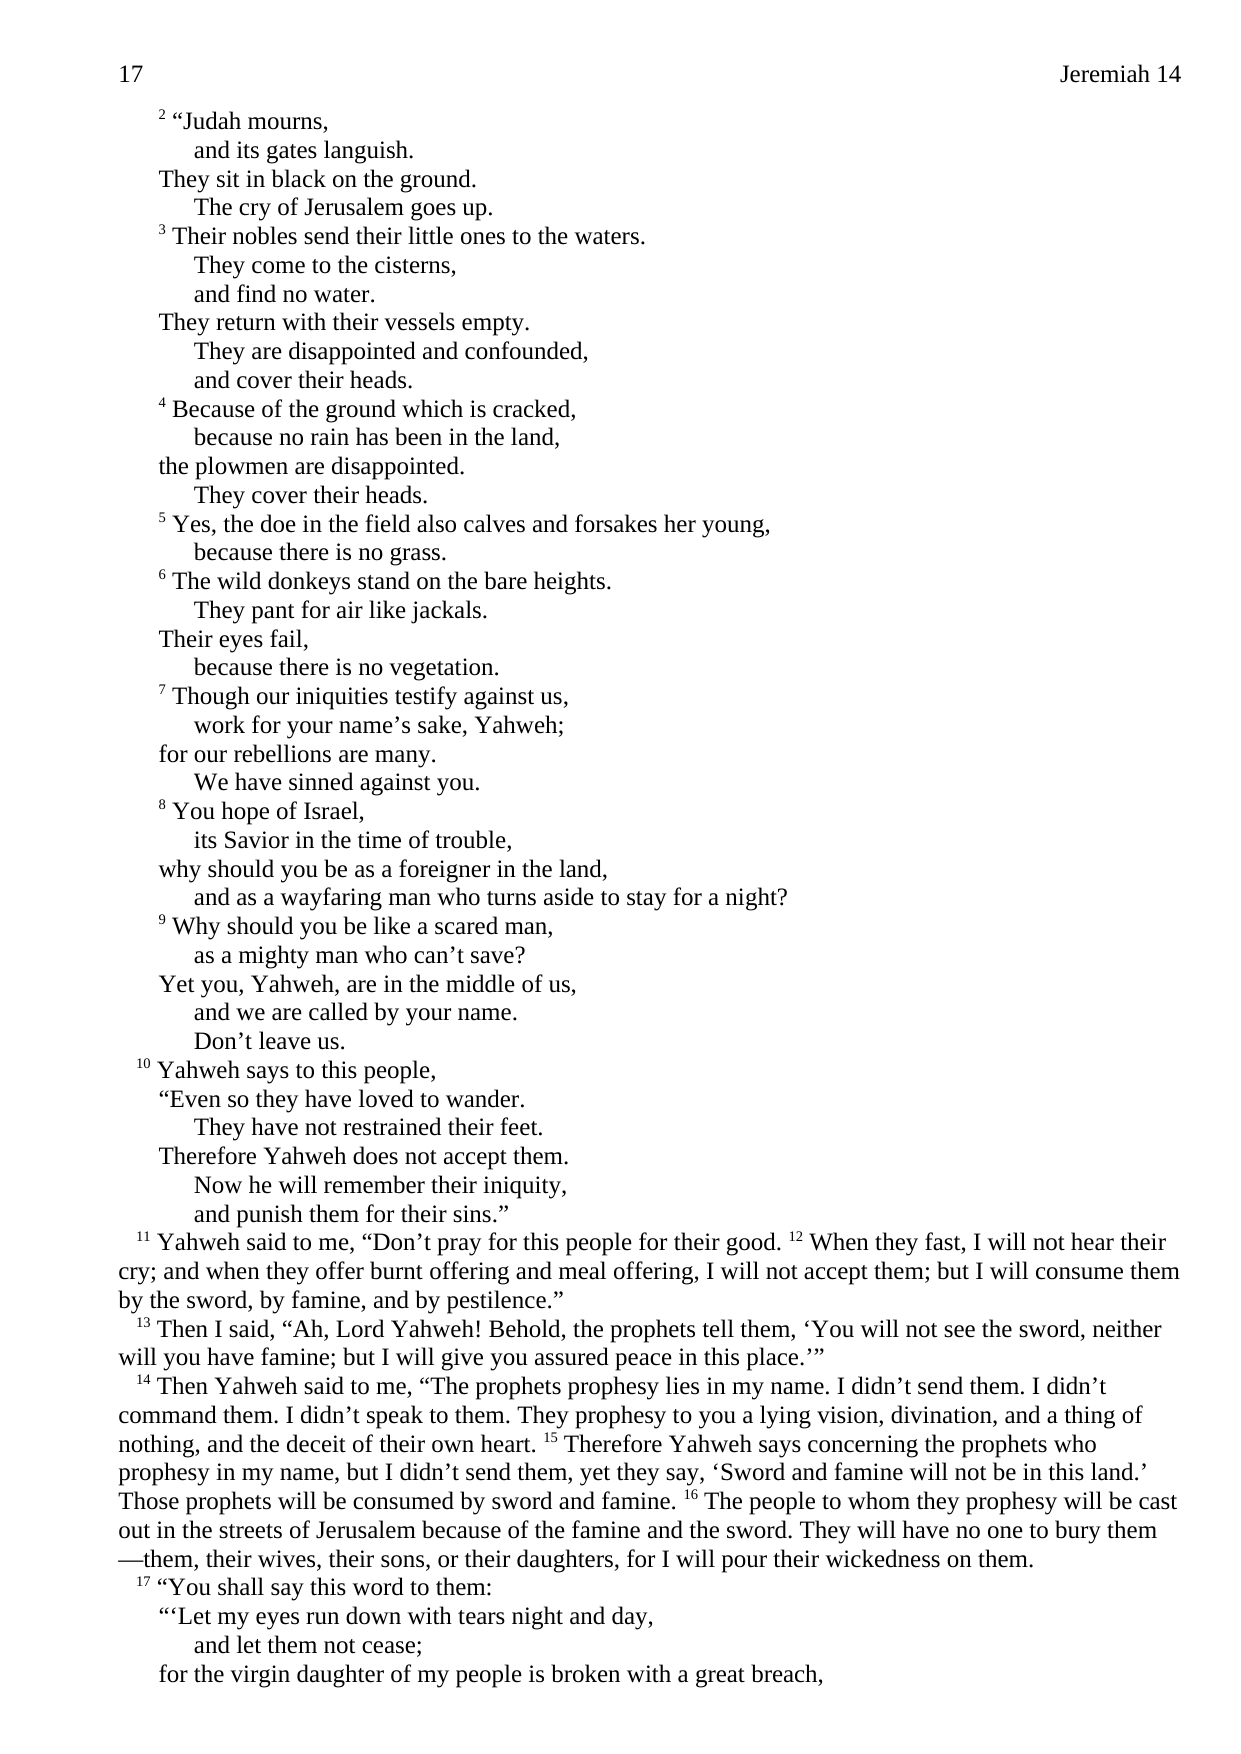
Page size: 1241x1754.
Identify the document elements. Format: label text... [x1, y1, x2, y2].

text 4 Because of the ground which is cracked, [158, 394, 1181, 422]
text and its gates languish. [194, 135, 1181, 164]
text 10 Yahweh says to this people, [118, 1055, 1181, 1084]
text and find no water. [194, 279, 1181, 307]
text and we are called by your name. [194, 997, 1181, 1026]
text 11 Yahweh said to me, “Don’t pray for this people for their good. 12 When they fast, I will not hear their cry; and when they offer burnt offering and meal offering, I will not accept them; but I will consume them by the sword, by famine, and by pestilence.” [118, 1227, 1181, 1314]
text The cry of Jerusalem goes up. [194, 192, 1181, 221]
text “‘Let my eyes run down with tears night and day, [158, 1601, 1181, 1630]
text as a mighty man who can’t save? [194, 940, 1181, 969]
text because there is no grass. [194, 537, 1181, 566]
text 17 “You shall say this word to them: [118, 1572, 1181, 1601]
text 7 Though our iniquities testify against us, [158, 681, 1181, 710]
text Therefore Yahweh does not accept them. [158, 1141, 1181, 1170]
text 5 Yes, the doe in the field also calves and forsakes her young, [158, 509, 1181, 537]
text They have not restrained their feet. [194, 1112, 1181, 1141]
text 13 Then I said, “Ah, Lord Yahweh! Behold, the prophets tell them, ‘You will not see the sword, neither will you have famine; but I will give you assured peace in this place.’” [118, 1314, 1181, 1371]
text Now he will remember their iniquity, [194, 1170, 1181, 1199]
text and as a wayfaring man who turns aside to stay for a night? [194, 882, 1181, 911]
text and let them not cease; [194, 1630, 1181, 1659]
text They are disappointed and confounded, [194, 336, 1181, 365]
text 8 You hope of Israel, [158, 796, 1181, 825]
text and cover their heads. [194, 365, 1181, 394]
text Yet you, Yahweh, are in the middle of us, [158, 969, 1181, 997]
text the plowmen are disappointed. [158, 451, 1181, 480]
text because no rain has been in the land, [194, 422, 1181, 451]
text 3 Their nobles send their little ones to the waters. [158, 221, 1181, 250]
text They cover their heads. [194, 480, 1181, 509]
text They come to the cisterns, [194, 250, 1181, 279]
text They sit in black on the ground. [158, 164, 1181, 192]
text Don’t leave us. [194, 1026, 1181, 1055]
text its Savior in the time of trouble, [194, 825, 1181, 854]
text They return with their vessels empty. [158, 307, 1181, 336]
text 14 Then Yahweh said to me, “The prophets prophesy lies in my name. I didn’t send them. I didn’t command them. I didn’t speak to them. They prophesy to you a lying vision, divination, and a thing of nothing, and the deceit of their own heart. 15 Therefore Yahweh says concerning the prophets who prophesy in my name, but I didn’t send them, yet they say, ‘Sword and famine will not be in this land.’ Those prophets will be consumed by sword and famine. 16 The people to whom they prophesy will be cast out in the streets of Jerusalem because of the famine and the sword. They will have no one to bury them—them, their wives, their sons, or their daughters, for I will pour their wickedness on them. [118, 1371, 1181, 1572]
text “Even so they have loved to wander. [158, 1084, 1181, 1112]
text why should you be as a foreigner in the land, [158, 854, 1181, 882]
text for our rebellions are many. [158, 739, 1181, 767]
text 9 Why should you be like a scared man, [158, 911, 1181, 940]
text and punish them for their sins.” [194, 1199, 1181, 1227]
text Their eyes fail, [158, 624, 1181, 652]
text 6 The wild donkeys stand on the bare heights. [158, 566, 1181, 595]
text 2 “Judah mourns, [158, 106, 1181, 135]
text because there is no vegetation. [194, 652, 1181, 681]
text for the virgin daughter of my people is broken with a great breach, [158, 1659, 1181, 1687]
text work for your name’s sake, Yahweh; [194, 710, 1181, 739]
text We have sinned against you. [194, 767, 1181, 796]
text They pant for air like jackals. [194, 595, 1181, 624]
